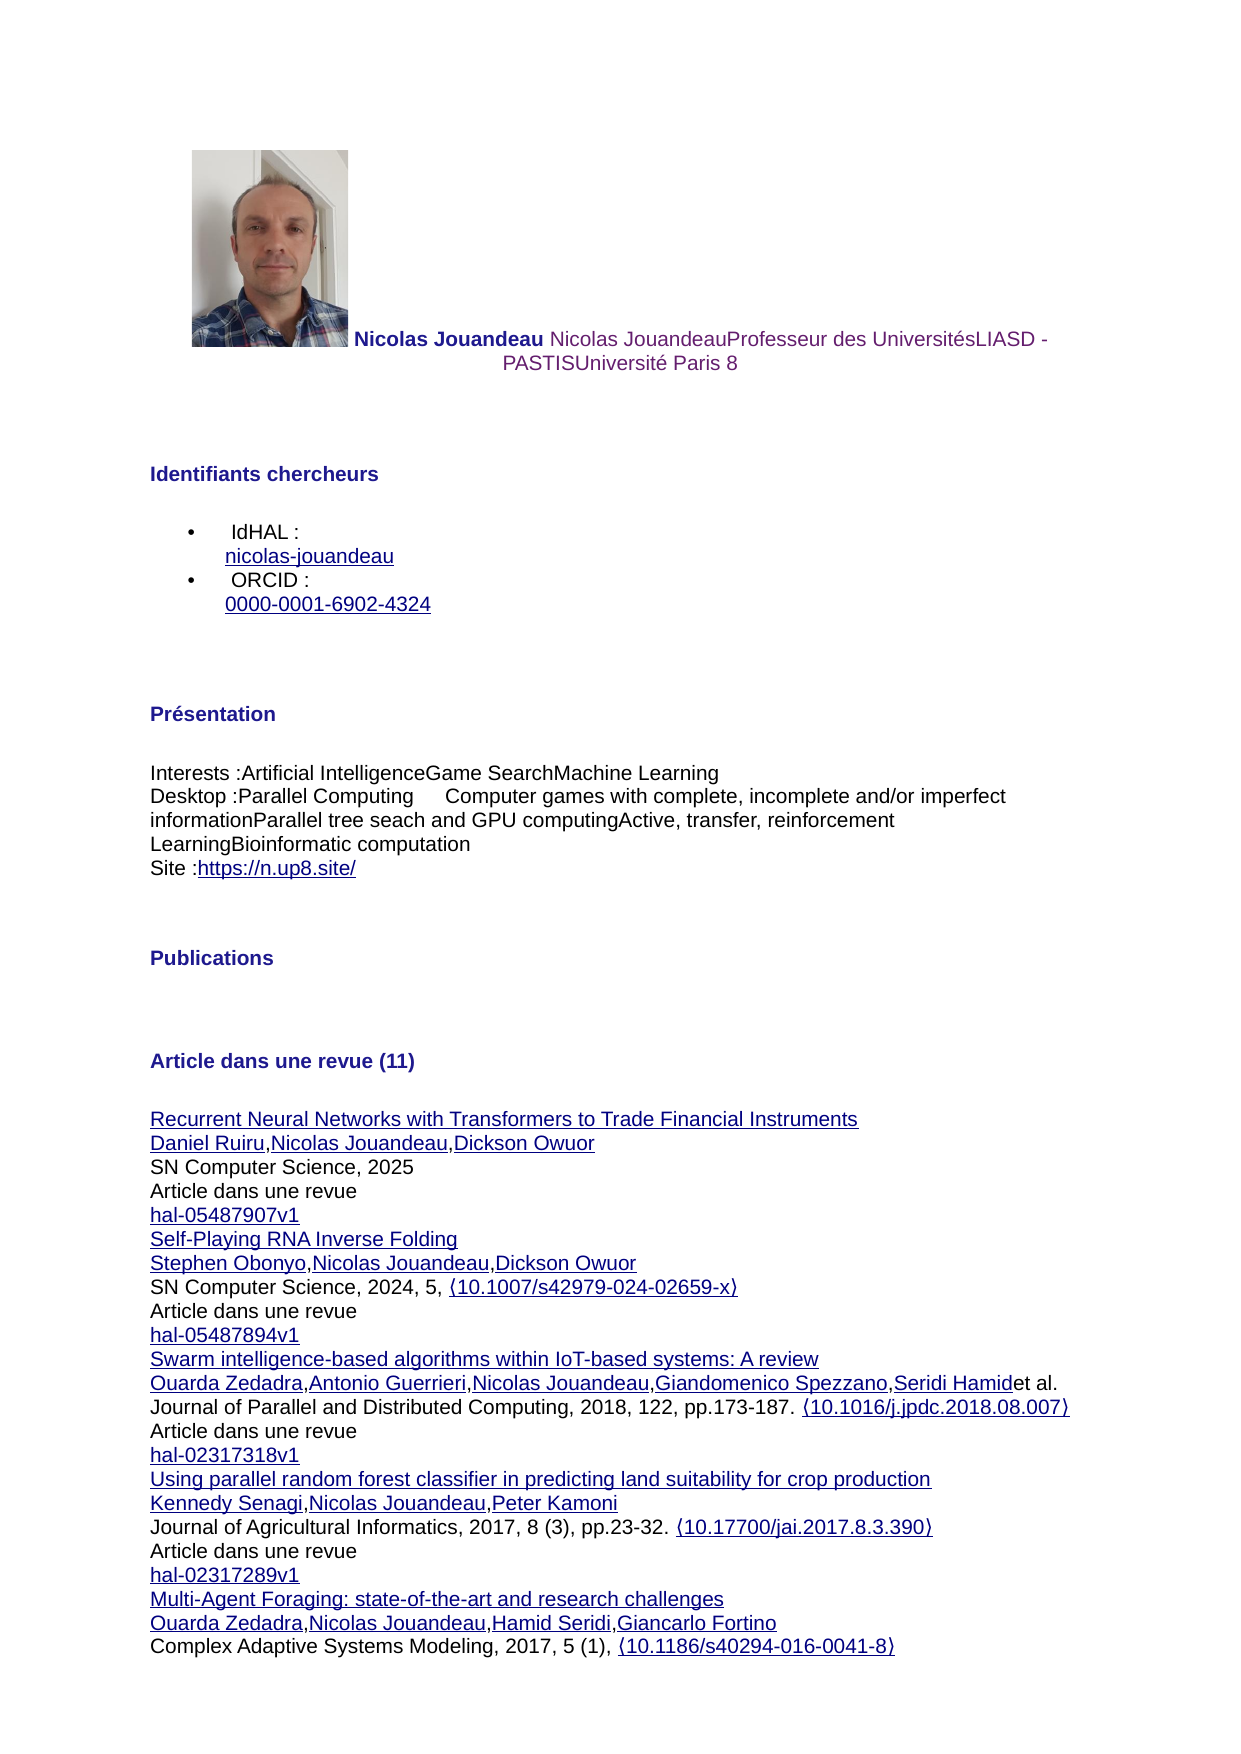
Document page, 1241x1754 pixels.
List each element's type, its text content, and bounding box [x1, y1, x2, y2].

table_cell Using parallel random forest classifier in predicting land suitability for crop production Kennedy Senagi,Nicolas Jouandeau,Peter Kamoni Journal of Agricultural Informatics, 2017, 8 (3), pp.23-32. ⟨10.17700/jai.2017.8.3.390⟩ Article dans une revue hal-02317289v1 [150, 1467, 1090, 1586]
subtitle Article dans une revue (11) [150, 1049, 1090, 1073]
subtitle Publications [150, 946, 1090, 970]
table_header Recurrent Neural Networks with Transformers to Trade Financial Instruments Daniel Ruiru,Nicolas Jouandeau,Dickson Owuor SN Computer Science, 2025 Article dans une revue hal-05487907v1 [150, 1107, 1090, 1227]
subtitle Nicolas Jouandeau Nicolas JouandeauProfesseur des UniversitésLIASD - PASTISUniversité Paris 8 [150, 150, 1090, 375]
text Interests :Artificial IntelligenceGame SearchMachine Learning [150, 760, 1090, 784]
subtitle Identifiants chercheurs [150, 461, 1090, 485]
list 0000-0001-6902-4324 [187, 592, 1090, 616]
subtitle Présentation [150, 702, 1090, 726]
list IdHAL : [187, 520, 1090, 544]
table_cell Self-Playing RNA Inverse Folding Stephen Obonyo,Nicolas Jouandeau,Dickson Owuor SN Computer Science, 2024, 5, ⟨10.1007/s42979-024-02659-x⟩ Article dans une revue hal-05487894v1 [150, 1227, 1090, 1347]
text Desktop :Parallel Computing Computer games with complete, incomplete and/or imperfect informationParallel tree seach and GPU computingActive, transfer, reinforcement LearningBioinformatic computation [150, 784, 1090, 856]
table_cell Multi‑Agent Foraging: state‑of‑the‑art and research challenges Ouarda Zedadra,Nicolas Jouandeau,Hamid Seridi,Giancarlo Fortino Complex Adaptive Systems Modeling, 2017, 5 (1), ⟨10.1186/s40294-016-0041-8⟩ [150, 1586, 1090, 1658]
picture [191, 150, 349, 347]
text Site :https://n.up8.site/ [150, 856, 1090, 880]
list nicolas-jouandeau [187, 544, 1090, 568]
table_cell Swarm intelligence-based algorithms within IoT-based systems: A review Ouarda Zedadra,Antonio Guerrieri,Nicolas Jouandeau,Giandomenico Spezzano,Seridi Hamidet al. Journal of Parallel and Distributed Computing, 2018, 122, pp.173-187. ⟨10.1016/j.jpdc.2018.08.007⟩ Article dans une revue hal-02317318v1 [150, 1347, 1090, 1467]
list ORCID : [187, 568, 1090, 592]
